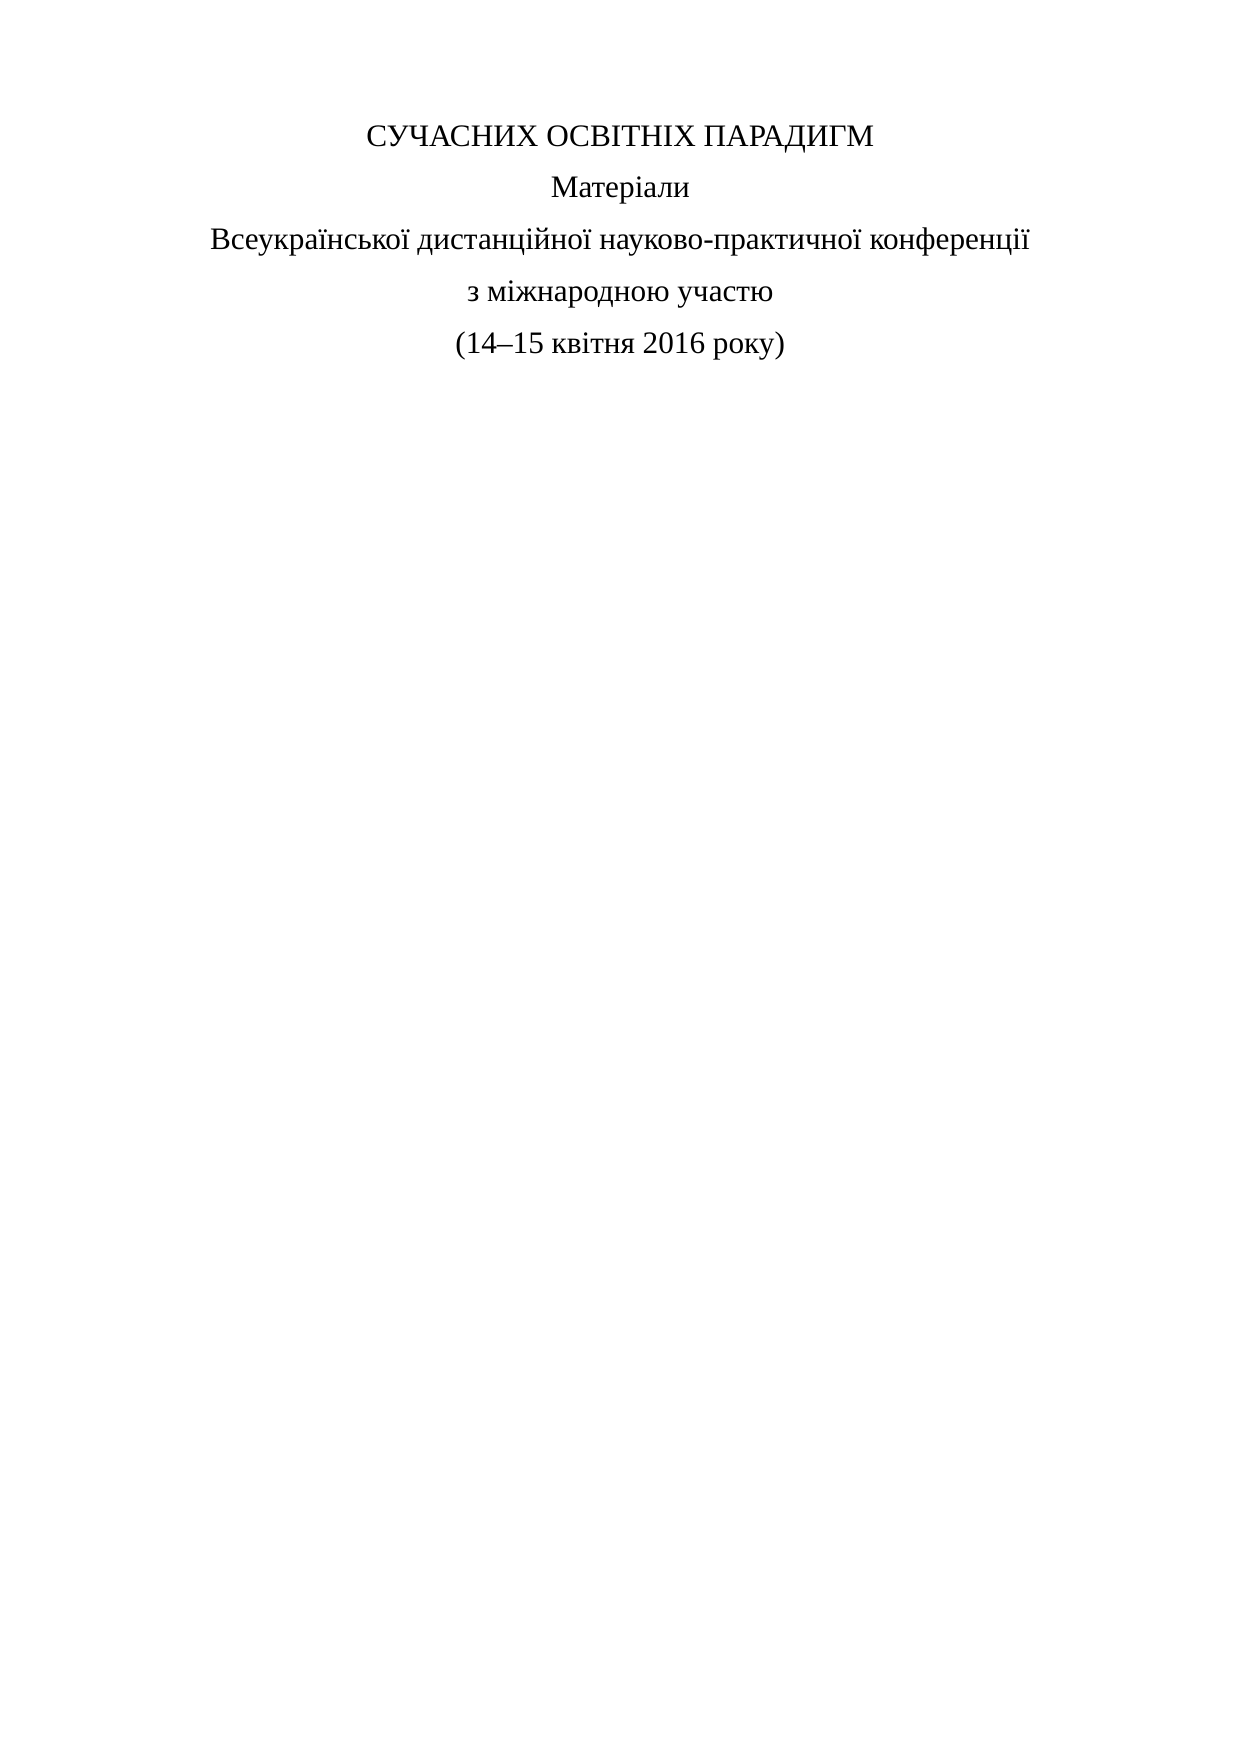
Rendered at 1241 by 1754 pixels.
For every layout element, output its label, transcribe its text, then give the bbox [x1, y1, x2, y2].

text з міжнародною участю [118, 274, 1122, 308]
text Матеріали [118, 170, 1122, 204]
text Всеукраїнської дистанційної науково-практичної конференції [118, 222, 1122, 256]
text (14–15 квітня 2016 року) [118, 326, 1122, 360]
text СУЧАСНИХ ОСВІТНІХ ПАРАДИГМ [118, 118, 1122, 153]
